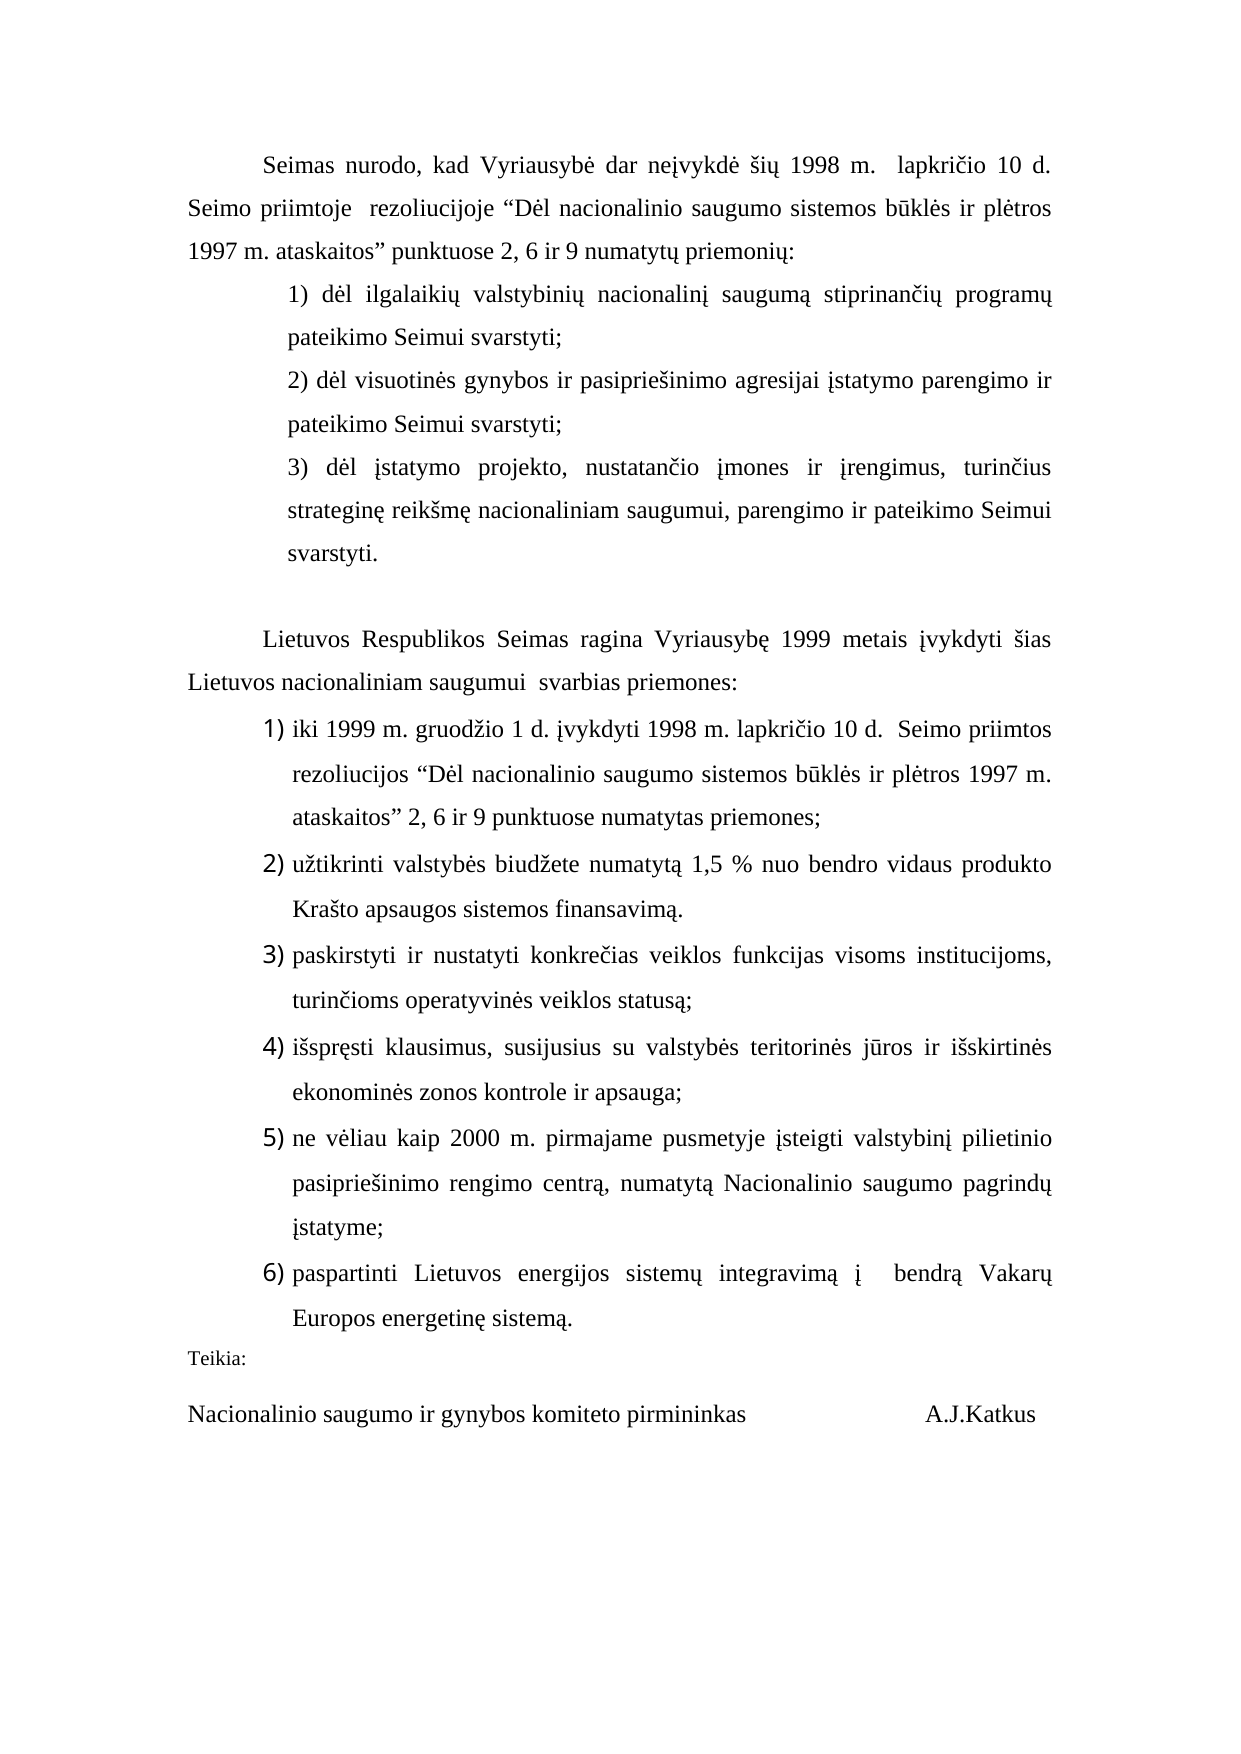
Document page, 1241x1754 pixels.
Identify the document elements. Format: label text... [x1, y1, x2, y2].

text Seimas nurodo, kad Vyriausybė dar neįvykdė šių 1998 m. lapkričio 10 d. Seimo priimtoje rezoliucijoje “Dėl nacionalinio saugumo sistemos būklės ir plėtros 1997 m. ataskaitos” punktuose 2, 6 ir 9 numatytų priemonių: [187, 150, 1053, 265]
text 6) paspartinti Lietuvos energijos sistemų integravimą į bendrą Vakarų Europos energetinę sistemą. [262, 1255, 1053, 1332]
text 2) dėl visuotinės gynybos ir pasipriešinimo agresijai įstatymo parengimo ir pateikimo Seimui svarstyti; [287, 366, 1053, 437]
text Lietuvos Respublikos Seimas ragina Vyriausybę 1999 metais įvykdyti šias Lietuvos nacionaliniam saugumui svarbias priemones: [187, 624, 1053, 696]
text 2) užtikrinti valstybės biudžete numatytą 1,5 % nuo bendro vidaus produkto Krašto apsaugos sistemos finansavimą. [262, 845, 1053, 922]
text 3) paskirstyti ir nustatyti konkrečias veiklos funkcijas visoms institucijoms, turinčioms operatyvinės veiklos statusą; [262, 937, 1053, 1014]
text Nacionalinio saugumo ir gynybos komiteto pirmininkas A.J.Katkus [187, 1399, 1053, 1428]
text 5) ne vėliau kaip 2000 m. pirmajame pusmetyje įsteigti valstybinį pilietinio pasipriešinimo rengimo centrą, numatytą Nacionalinio saugumo pagrindų įstatyme; [262, 1120, 1053, 1240]
text 1) dėl ilgalaikių valstybinių nacionalinį saugumą stiprinančių programų pateikimo Seimui svarstyti; [287, 279, 1053, 351]
text 4) išspręsti klausimus, susijusius su valstybės teritorinės jūros ir išskirtinės ekonominės zonos kontrole ir apsauga; [262, 1028, 1053, 1106]
text 1) iki 1999 m. gruodžio 1 d. įvykdyti 1998 m. lapkričio 10 d. Seimo priimtos rezoliucijos “Dėl nacionalinio saugumo sistemos būklės ir plėtros 1997 m. ataskaitos” 2, 6 ir 9 punktuose numatytas priemones; [262, 711, 1053, 831]
text 3) dėl įstatymo projekto, nustatančio įmones ir įrengimus, turinčius strateginę reikšmę nacionaliniam saugumui, parengimo ir pateikimo Seimui svarstyti. [287, 452, 1053, 567]
text Teikia: [187, 1346, 1053, 1370]
